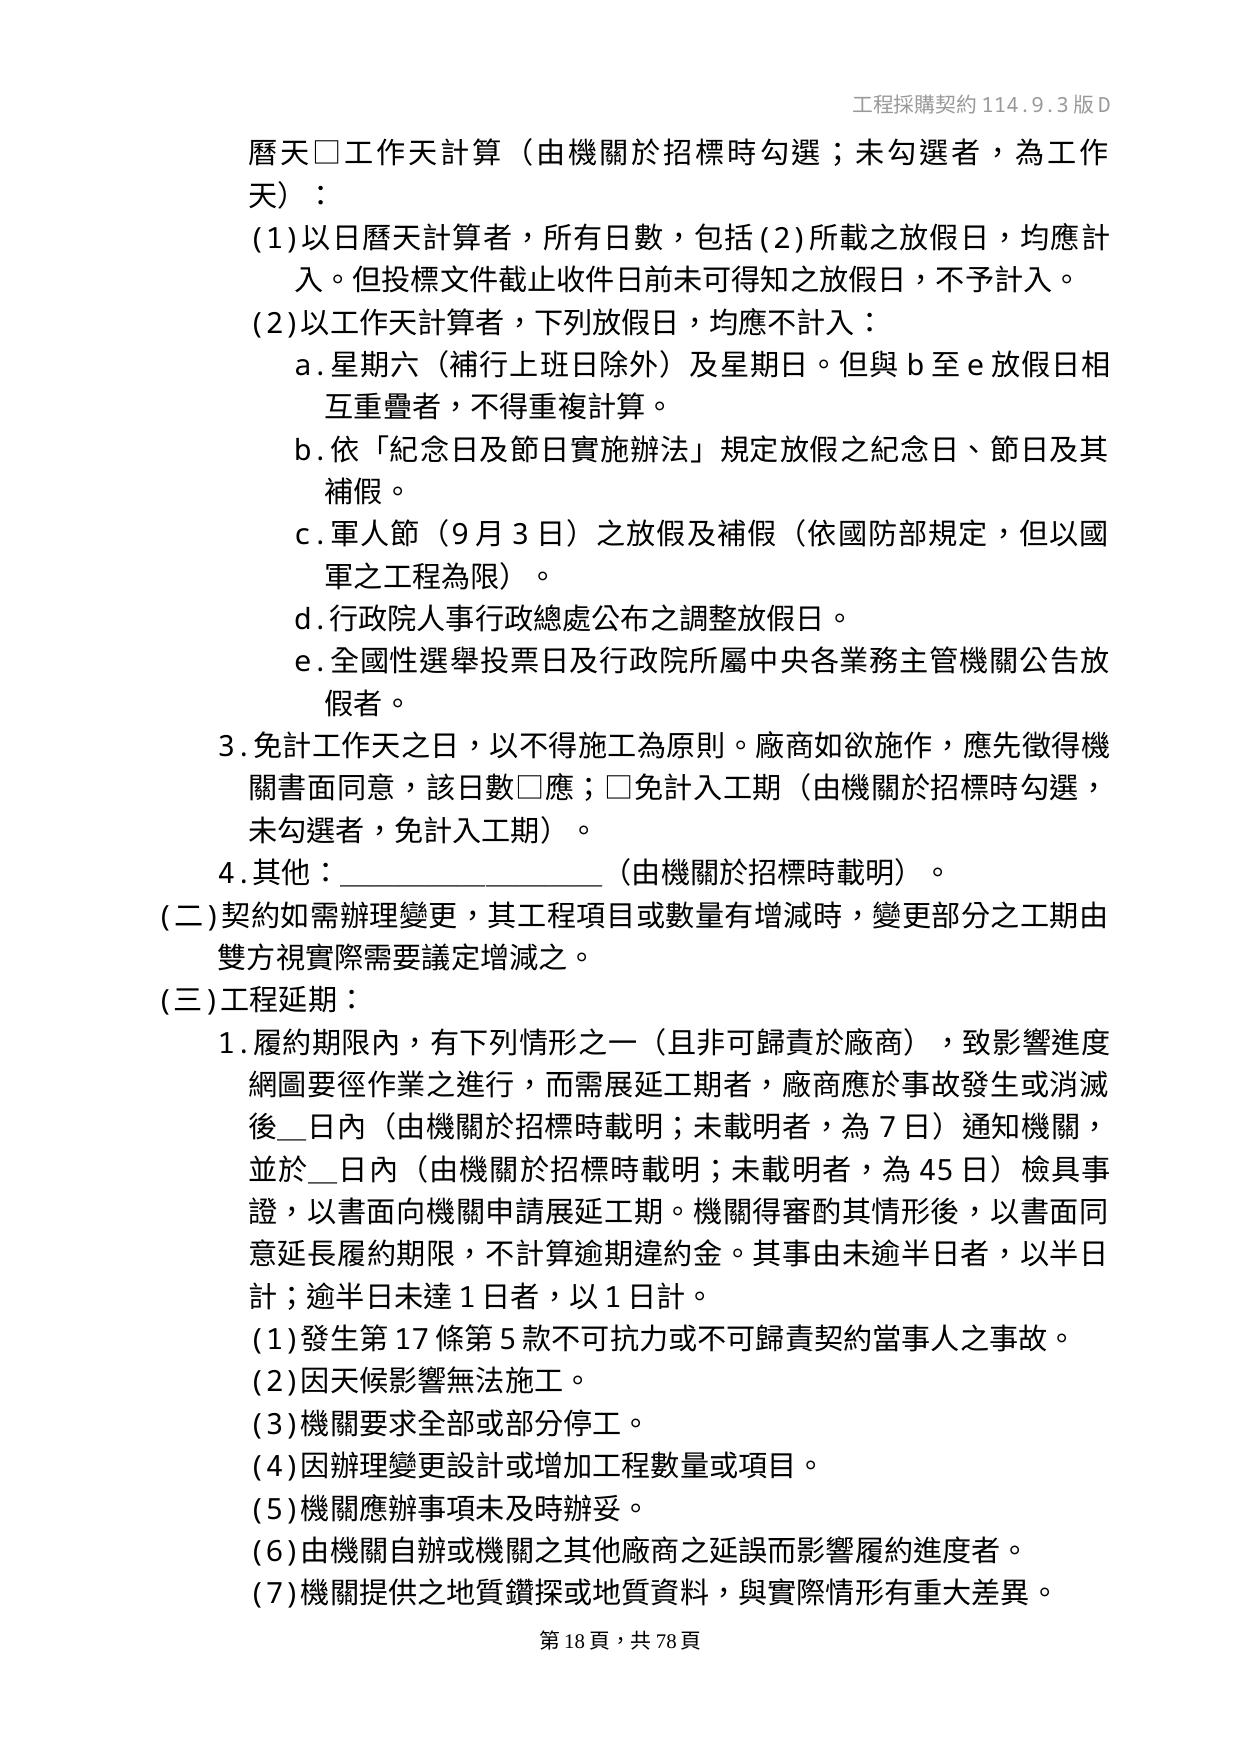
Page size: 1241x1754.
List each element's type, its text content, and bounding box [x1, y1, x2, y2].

text (2)因天候影響無法施工。 [248, 1358, 1110, 1400]
text b.依「紀念日及節日實施辦法」規定放假之紀念日、節日及其補假。 [294, 426, 1110, 511]
text (6)由機關自辦或機關之其他廠商之延誤而影響履約進度者。 [248, 1528, 1110, 1570]
text (3)機關要求全部或部分停工。 [248, 1400, 1110, 1443]
text a.星期六（補行上班日除外）及星期日。但與b至e放假日相互重疊者，不得重複計算。 [294, 342, 1110, 426]
text 4.其他：＿＿＿＿＿＿＿＿＿（由機關於招標時載明）。 [217, 850, 1110, 892]
text d.行政院人事行政總處公布之調整放假日。 [294, 596, 1110, 638]
text c.軍人節（9月3日）之放假及補假（依國防部規定，但以國軍之工程為限）。 [294, 511, 1110, 596]
text (二)契約如需辦理變更，其工程項目或數量有增減時，變更部分之工期由雙方視實際需要議定增減之。 [156, 892, 1110, 977]
text 3.免計工作天之日，以不得施工為原則。廠商如欲施作，應先徵得機關書面同意，該日數□應；□免計入工期（由機關於招標時勾選，未勾選者，免計入工期）。 [217, 723, 1110, 850]
text (4)因辦理變更設計或增加工程數量或項目。 [248, 1443, 1110, 1485]
text (2)以工作天計算者，下列放假日，均應不計入： [248, 299, 1110, 342]
text 1.履約期限內，有下列情形之一（且非可歸責於廠商），致影響進度網圖要徑作業之進行，而需展延工期者，廠商應於事故發生或消滅後＿日內（由機關於招標時載明；未載明者，為7日）通知機關，並於＿日內（由機關於招標時載明；未載明者，為45日）檢具事證，以書面向機關申請展延工期。機關得審酌其情形後，以書面同意延長履約期限，不計算逾期違約金。其事由未逾半日者，以半日計；逾半日未達1日者，以1日計。 [217, 1019, 1110, 1316]
text 曆天□工作天計算（由機關於招標時勾選；未勾選者，為工作天）： [217, 130, 1110, 214]
text (5)機關應辦事項未及時辦妥。 [248, 1485, 1110, 1528]
text (1)發生第17條第5款不可抗力或不可歸責契約當事人之事故。 [248, 1316, 1110, 1358]
text (7)機關提供之地質鑽探或地質資料，與實際情形有重大差異。 [248, 1570, 1110, 1612]
text e.全國性選舉投票日及行政院所屬中央各業務主管機關公告放假者。 [294, 638, 1110, 723]
text (1)以日曆天計算者，所有日數，包括(2)所載之放假日，均應計入。但投標文件截止收件日前未可得知之放假日，不予計入。 [248, 214, 1110, 299]
text (三)工程延期： [156, 977, 1110, 1019]
